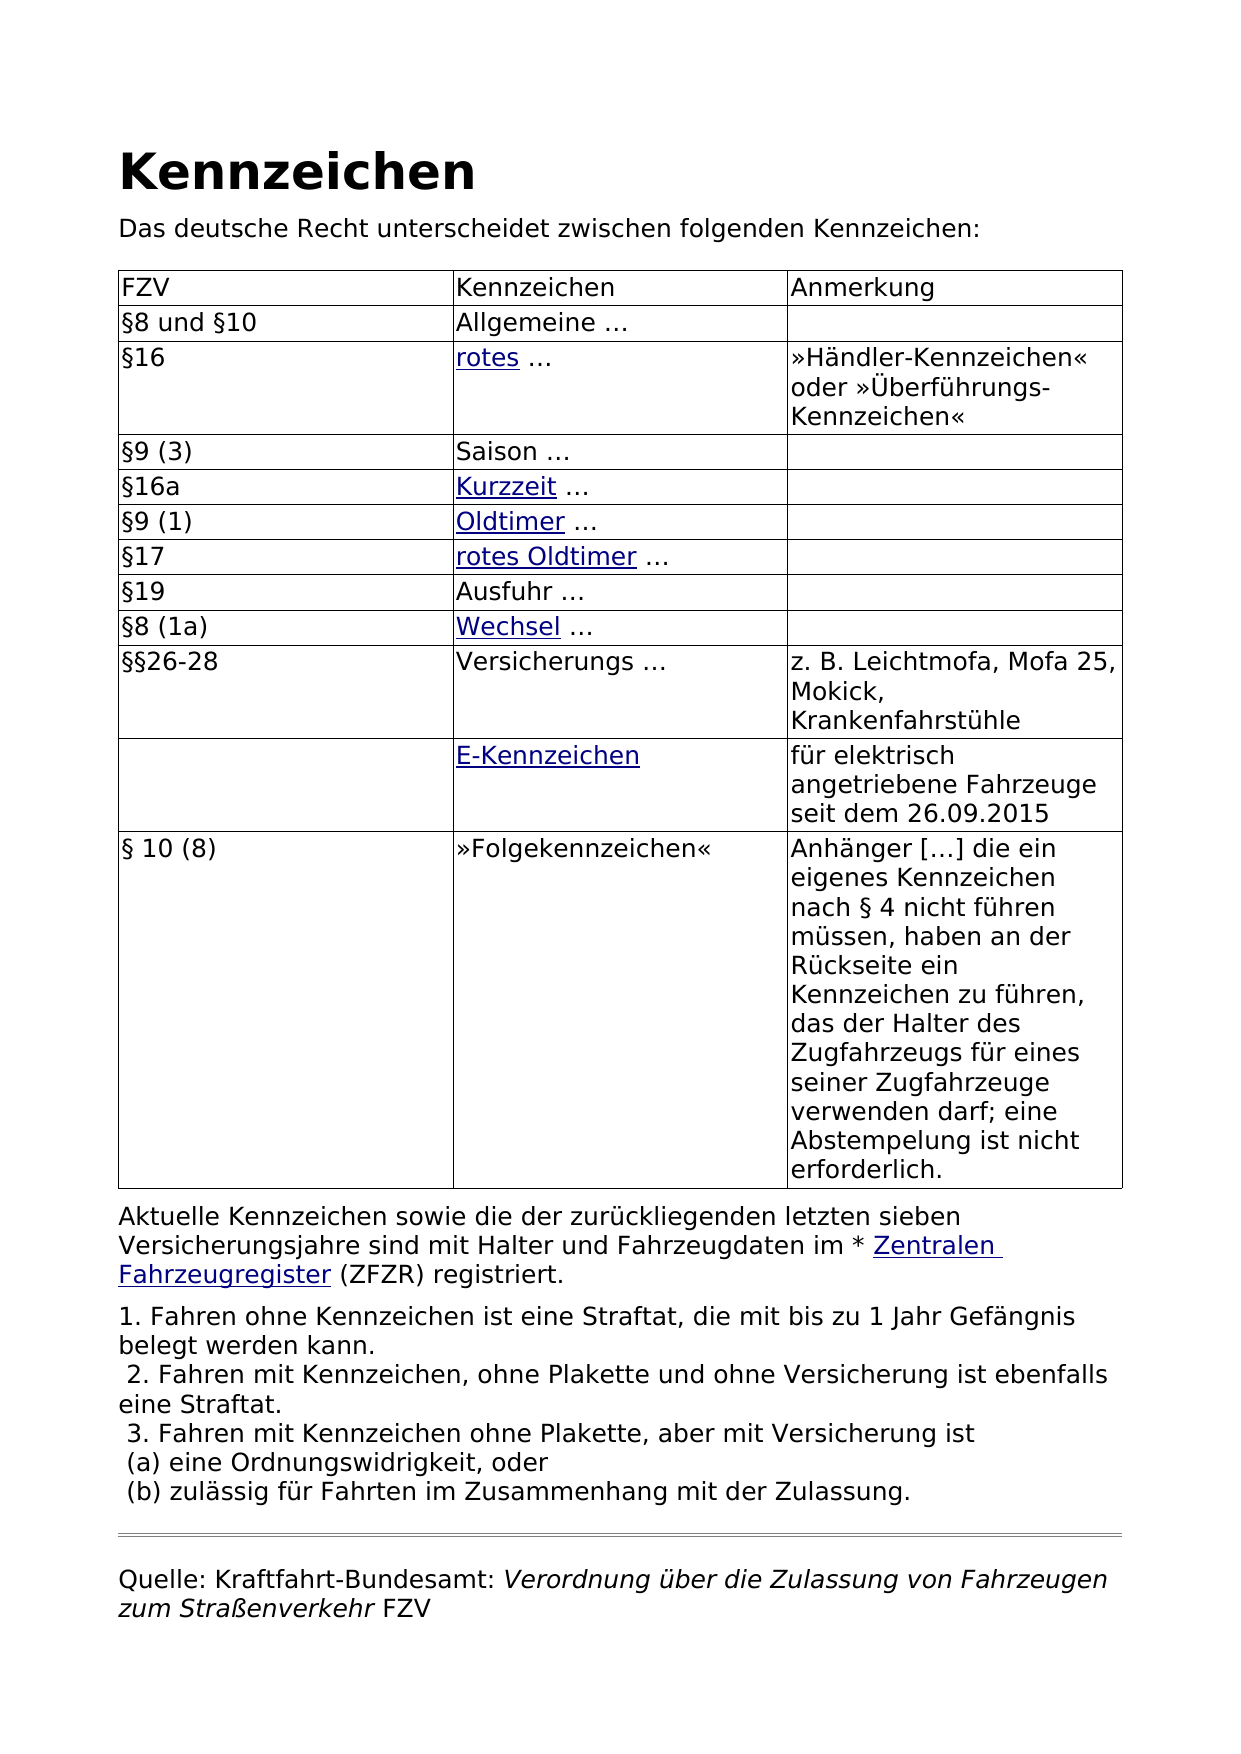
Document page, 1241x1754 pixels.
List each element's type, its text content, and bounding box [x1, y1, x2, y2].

table_cell E-Kennzeichen [454, 739, 787, 831]
table_cell §9 (3) [119, 435, 453, 469]
table_cell Saison … [454, 435, 787, 469]
table_cell §19 [119, 575, 453, 609]
table_cell §8 und §10 [119, 306, 453, 341]
table_cell rotes … [454, 342, 787, 434]
table_cell §9 (1) [119, 505, 453, 539]
table_cell [788, 505, 1122, 539]
table_cell Allgemeine … [454, 306, 787, 341]
table_cell »Händler-Kennzeichen« oder »Überführungs-Kennzeichen« [788, 342, 1122, 434]
table_cell §§26-28 [119, 646, 453, 738]
text Aktuelle Kennzeichen sowie die der zurückliegenden letzten sieben Versicherungsjahre sind mit Halter und Fahrzeugdaten im * Zentralen Fahrzeugregister (ZFZR) registriert. [118, 1202, 1122, 1290]
table_cell §17 [119, 540, 453, 574]
text 1. Fahren ohne Kennzeichen ist eine Straftat, die mit bis zu 1 Jahr Gefängnis belegt werden kann. 2. Fahren mit Kennzeichen, ohne Plakette und ohne Versicherung ist ebenfalls eine Straftat. 3. Fahren mit Kennzeichen ohne Plakette, aber mit Versicherung ist (a) eine Ordnungswidrigkeit, oder (b) zulässig für Fahrten im Zusammenhang mit der Zulassung. [118, 1302, 1122, 1506]
table_cell §16a [119, 470, 453, 504]
table_cell [788, 611, 1122, 644]
table_cell rotes Oldtimer … [454, 540, 787, 574]
table_cell Versicherungs … [454, 646, 787, 738]
table_cell § 10 (8) [119, 832, 453, 1187]
table_cell Ausfuhr … [454, 575, 787, 609]
subtitle Kennzeichen [118, 143, 1122, 201]
table_cell [119, 739, 453, 831]
table_header FZV [119, 271, 453, 305]
table_cell [788, 435, 1122, 469]
text Das deutsche Recht unterscheidet zwischen folgenden Kennzeichen: [118, 214, 1122, 243]
table_cell [788, 306, 1122, 341]
table_cell [788, 575, 1122, 609]
table_cell Anhänger […] die ein eigenes Kennzeichen nach § 4 nicht führen müssen, haben an der Rückseite ein Kennzeichen zu führen, das der Halter des Zugfahrzeugs für eines seiner Zugfahrzeuge verwenden darf; eine Abstempelung ist nicht erforderlich. [788, 832, 1122, 1187]
table_cell Oldtimer … [454, 505, 787, 539]
table_header Anmerkung [788, 271, 1122, 305]
table_cell §16 [119, 342, 453, 434]
table_cell für elektrisch angetriebene Fahrzeuge seit dem 26.09.2015 [788, 739, 1122, 831]
table_cell z. B. Leichtmofa, Mofa 25, Mokick, Krankenfahrstühle [788, 646, 1122, 738]
table_cell §8 (1a) [119, 611, 453, 644]
table_cell Kurzzeit … [454, 470, 787, 504]
text Quelle: Kraftfahrt-Bundesamt: Verordnung über die Zulassung von Fahrzeugen zum Straßenverkehr FZV [118, 1565, 1122, 1624]
table_cell Wechsel … [454, 611, 787, 644]
table_cell »Folgekennzeichen« [454, 832, 787, 1187]
table_header Kennzeichen [454, 271, 787, 305]
table_cell [788, 470, 1122, 504]
table_cell [788, 540, 1122, 574]
